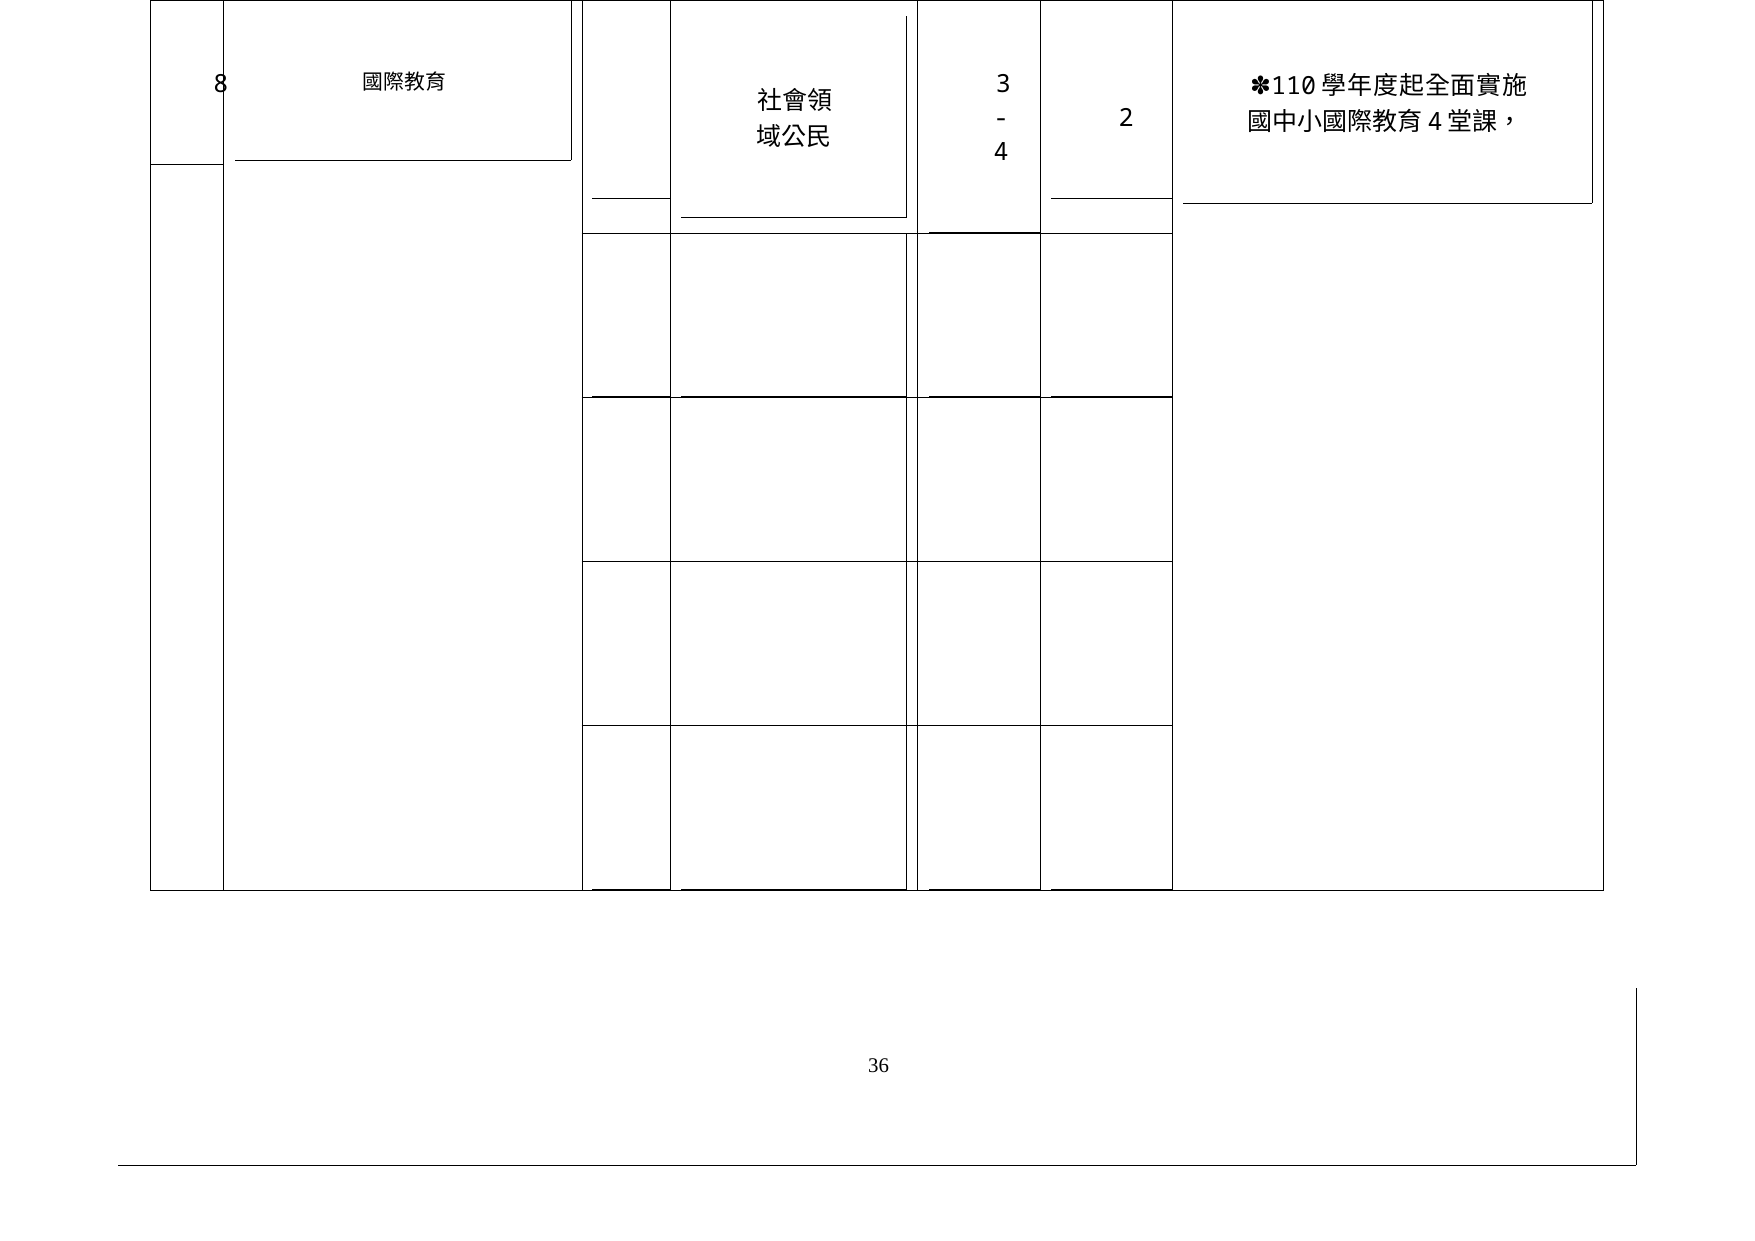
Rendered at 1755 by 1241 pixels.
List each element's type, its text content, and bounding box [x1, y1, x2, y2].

table_cell [583, 726, 670, 889]
table_cell 國際教育 [224, 1, 582, 889]
table_cell [907, 398, 917, 561]
table_cell 2 [1041, 1, 1172, 232]
table_cell [1041, 726, 1172, 889]
table_cell [583, 562, 670, 725]
table_cell [671, 562, 906, 725]
table_cell 8 [151, 1, 223, 164]
table_cell [583, 398, 670, 561]
table_cell [918, 234, 1040, 397]
table_cell [918, 726, 1040, 889]
table_cell 3-4 [918, 1, 1040, 232]
table_cell [907, 234, 917, 397]
table_cell [1041, 398, 1172, 561]
table_cell [907, 562, 917, 725]
table_cell [671, 726, 906, 889]
table_cell [918, 398, 1040, 561]
table_cell [583, 1, 670, 232]
table_cell 8 [151, 165, 223, 889]
table_cell [918, 562, 1040, 725]
table_cell [671, 234, 906, 397]
table_cell 社會領域公民 [671, 1, 917, 232]
table_cell [1041, 562, 1172, 725]
table_cell ✽110學年度起全面實施國中小國際教育4堂課， [1173, 1, 1603, 889]
table_cell [907, 726, 917, 889]
table_cell [1041, 234, 1172, 397]
table_cell [583, 234, 670, 397]
table_cell [671, 398, 906, 561]
